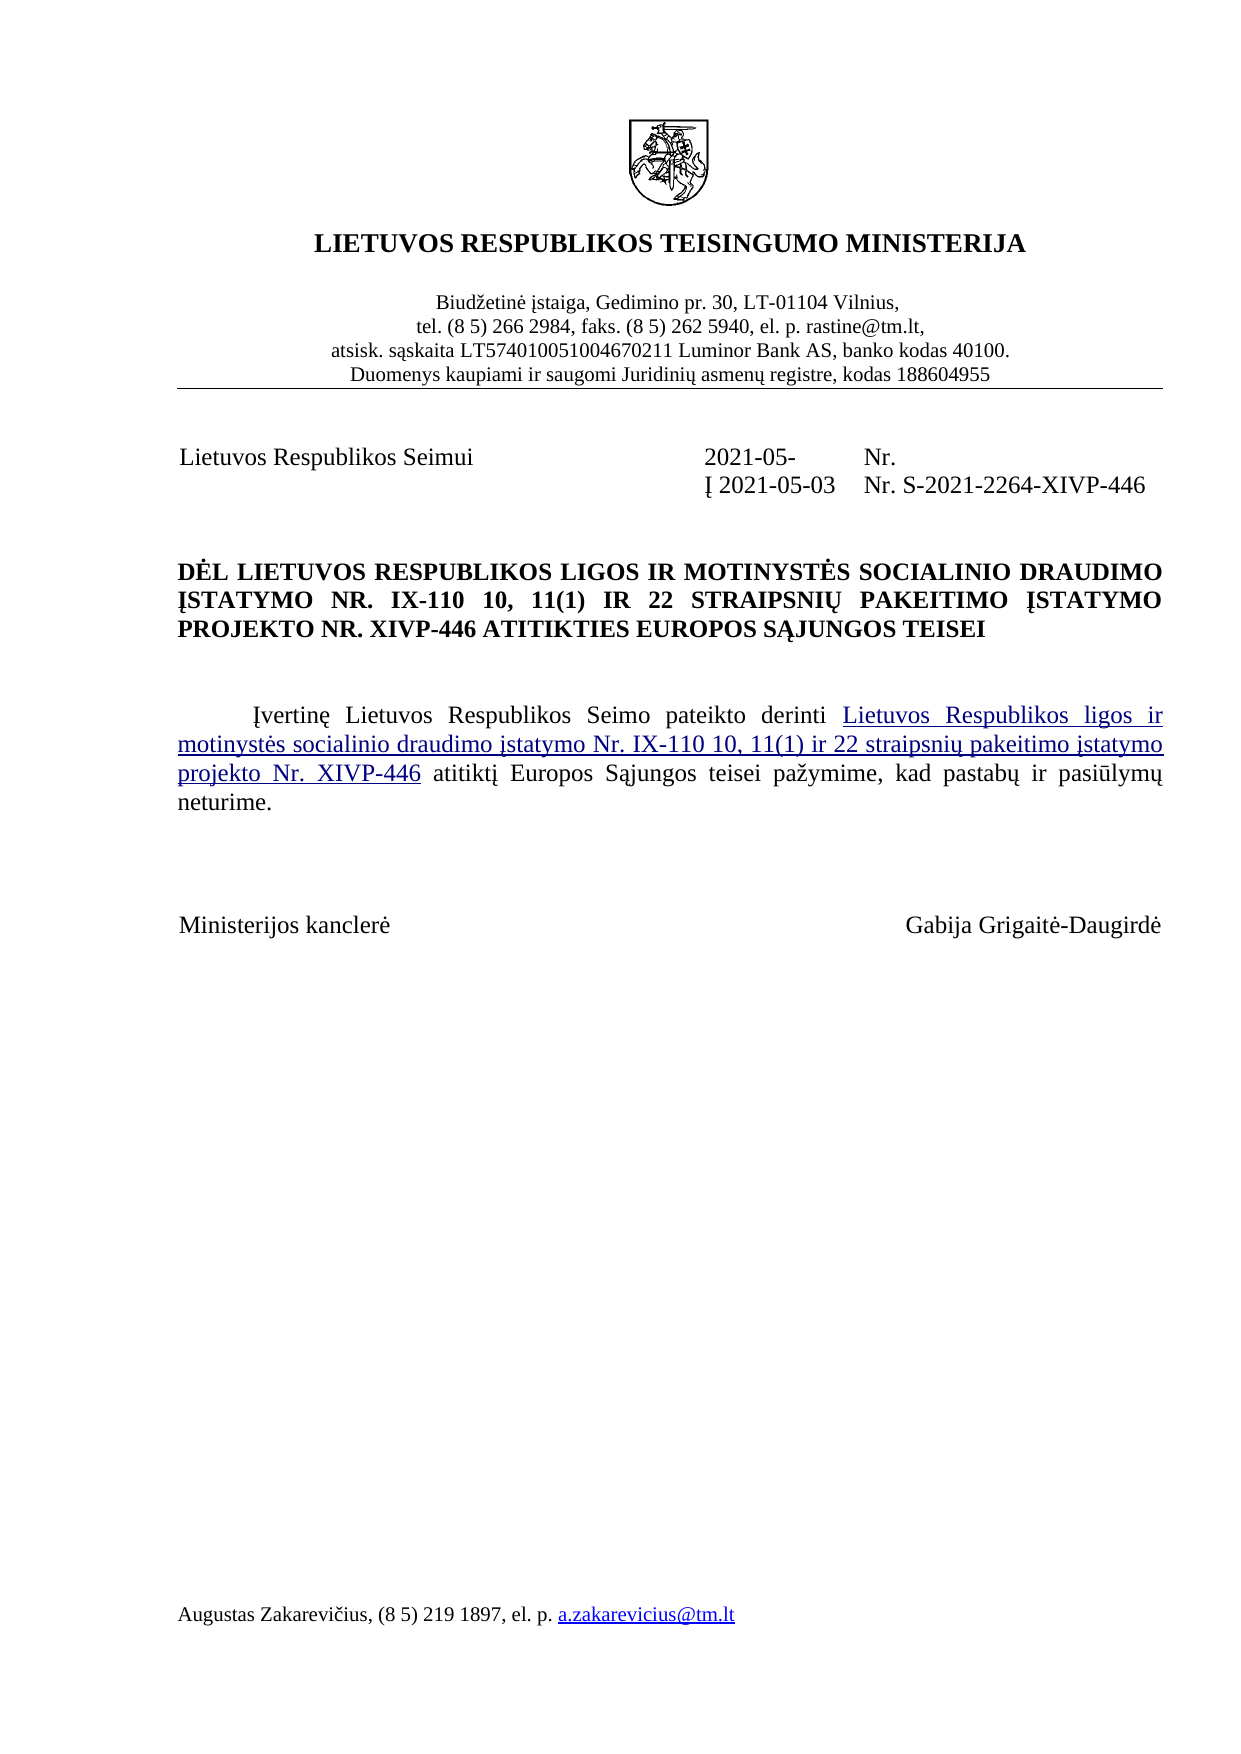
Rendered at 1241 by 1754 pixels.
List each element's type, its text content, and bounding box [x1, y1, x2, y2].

table_header Nr. [852, 442, 1162, 471]
table_header Ministerijos kanclerė [167, 911, 738, 939]
text projekto Nr. XIVP-446 atitiktį Europos Sąjungos teisei pažymime, kad pastabų ir pasiūlymų neturime. [177, 755, 1163, 816]
table_cell [168, 471, 693, 499]
text Įvertinę Lietuvos Respublikos Seimo pateikto derinti Lietuvos Respublikos ligos ir motinystės socialinio draudimo įstatymo Nr. IX-110 10, 11(1) ir 22 straipsnių pakeitimo įstatymo [177, 701, 1163, 754]
table_cell Nr. S-2021-2264-XIVP-446 [852, 471, 1162, 499]
table_header Lietuvos Respublikos Seimui [168, 442, 693, 471]
text DĖL LIETUVOS RESPUBLIKOS LIGOS IR MOTINYSTĖS SOCIALINIO DRAUDIMO ĮSTATYMO NR. IX-110 10, 11(1) IR 22 STRAIPSNIŲ PAKEITIMO ĮSTATYMO PROJEKTO NR. XIVP-446 ATITIKTIES EUROPOS SĄJUNGOS TEISEI [177, 557, 1163, 643]
table_cell Į 2021-05-03 [693, 471, 852, 499]
table_header Gabija Grigaitė-Daugirdė [738, 911, 1208, 939]
text Augustas Zakarevičius, (8 5) 219 1897, el. p. a.zakarevicius@tm.lt [177, 1602, 1163, 1626]
table_header 2021-05- [693, 442, 852, 471]
